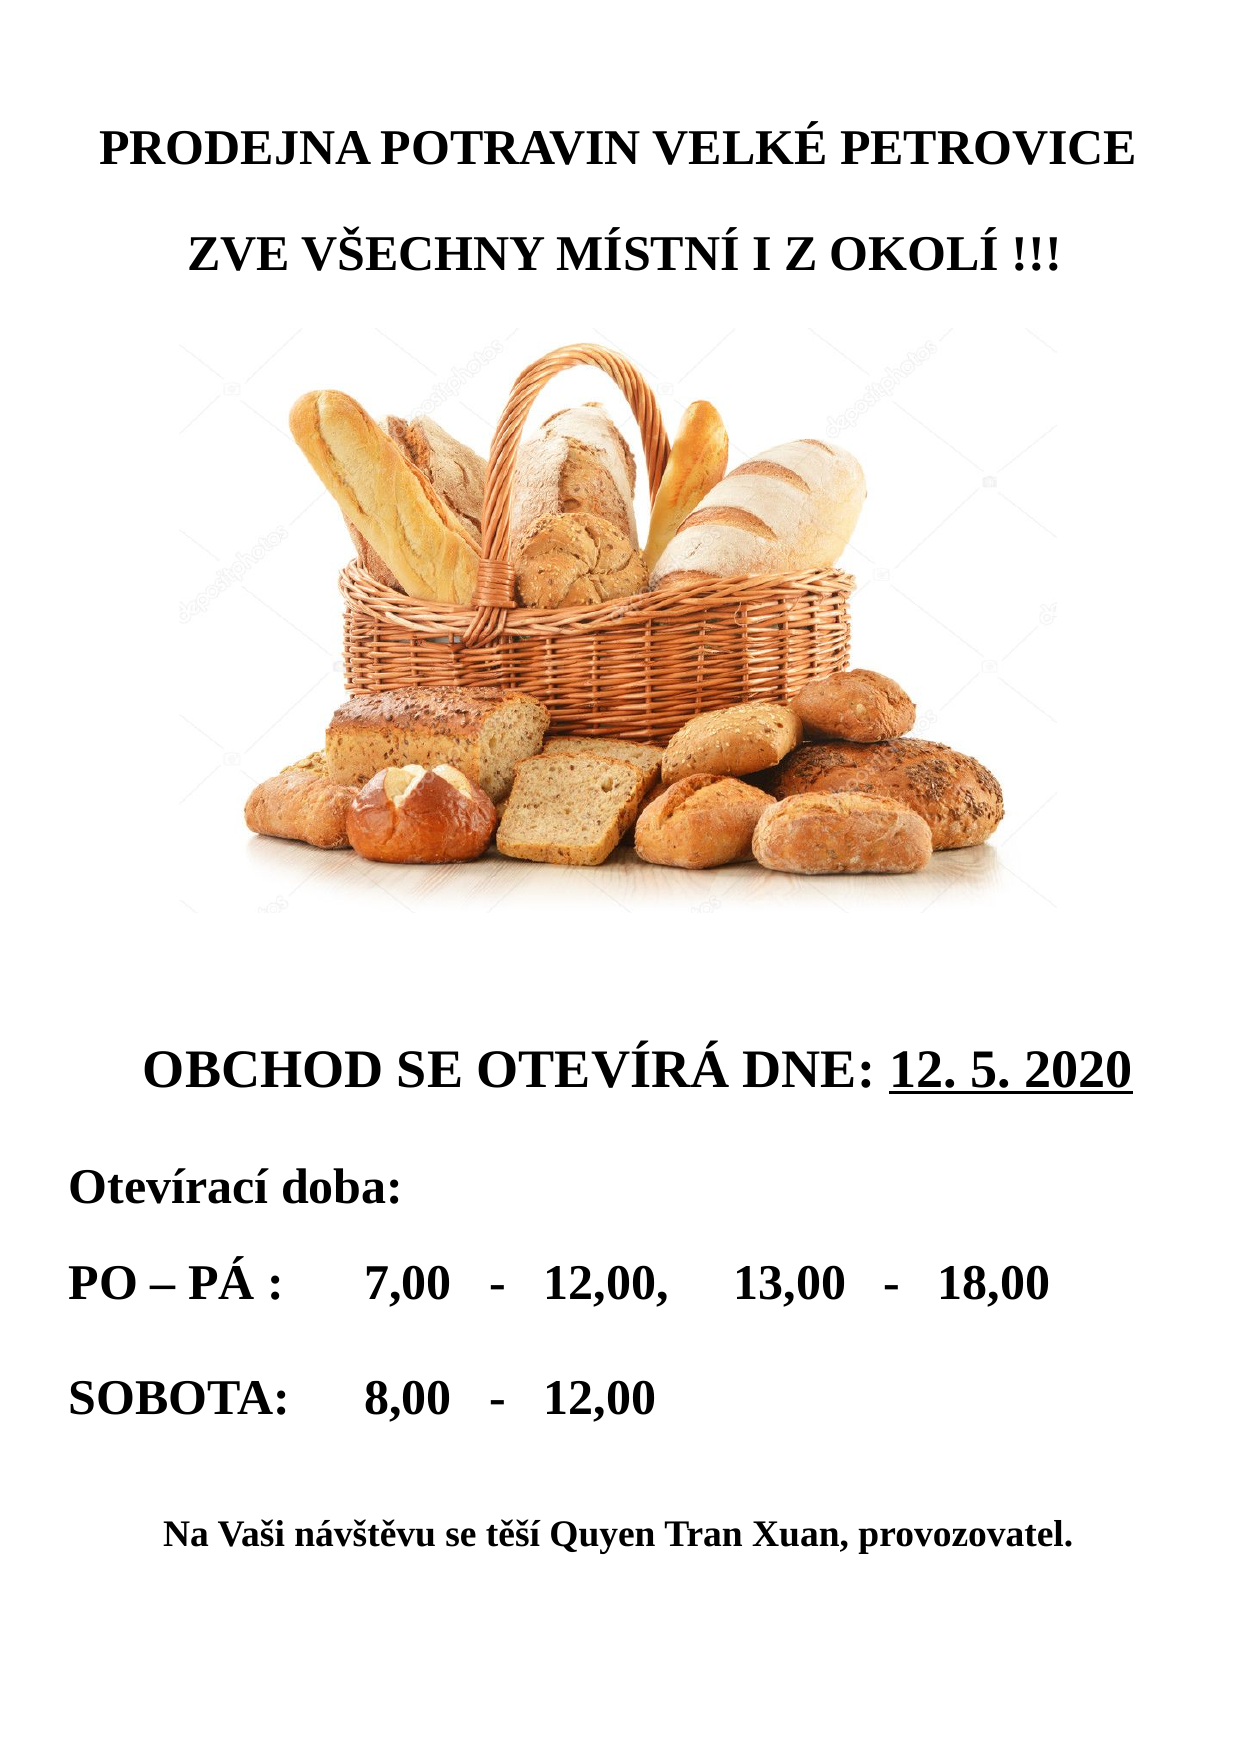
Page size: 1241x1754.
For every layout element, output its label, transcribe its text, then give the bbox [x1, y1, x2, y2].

picture [179, 328, 1058, 913]
text PRODEJNA POTRAVIN VELKÉ PETROVICE [69, 118, 1167, 176]
text Otevírací doba: [69, 1157, 1167, 1214]
text ZVE VŠECHNY MÍSTNÍ I Z OKOLÍ !!! [69, 223, 1167, 281]
text PO – PÁ : 7,00 - 12,00, 13,00 - 18,00 [69, 1253, 1167, 1310]
text OBCHOD SE OTEVÍRÁ DNE: 12. 5. 2020 [69, 1037, 1167, 1099]
text SOBOTA: 8,00 - 12,00 [69, 1368, 1167, 1425]
text Na Vaši návštěvu se těší Quyen Tran Xuan, provozovatel. [69, 1511, 1167, 1554]
